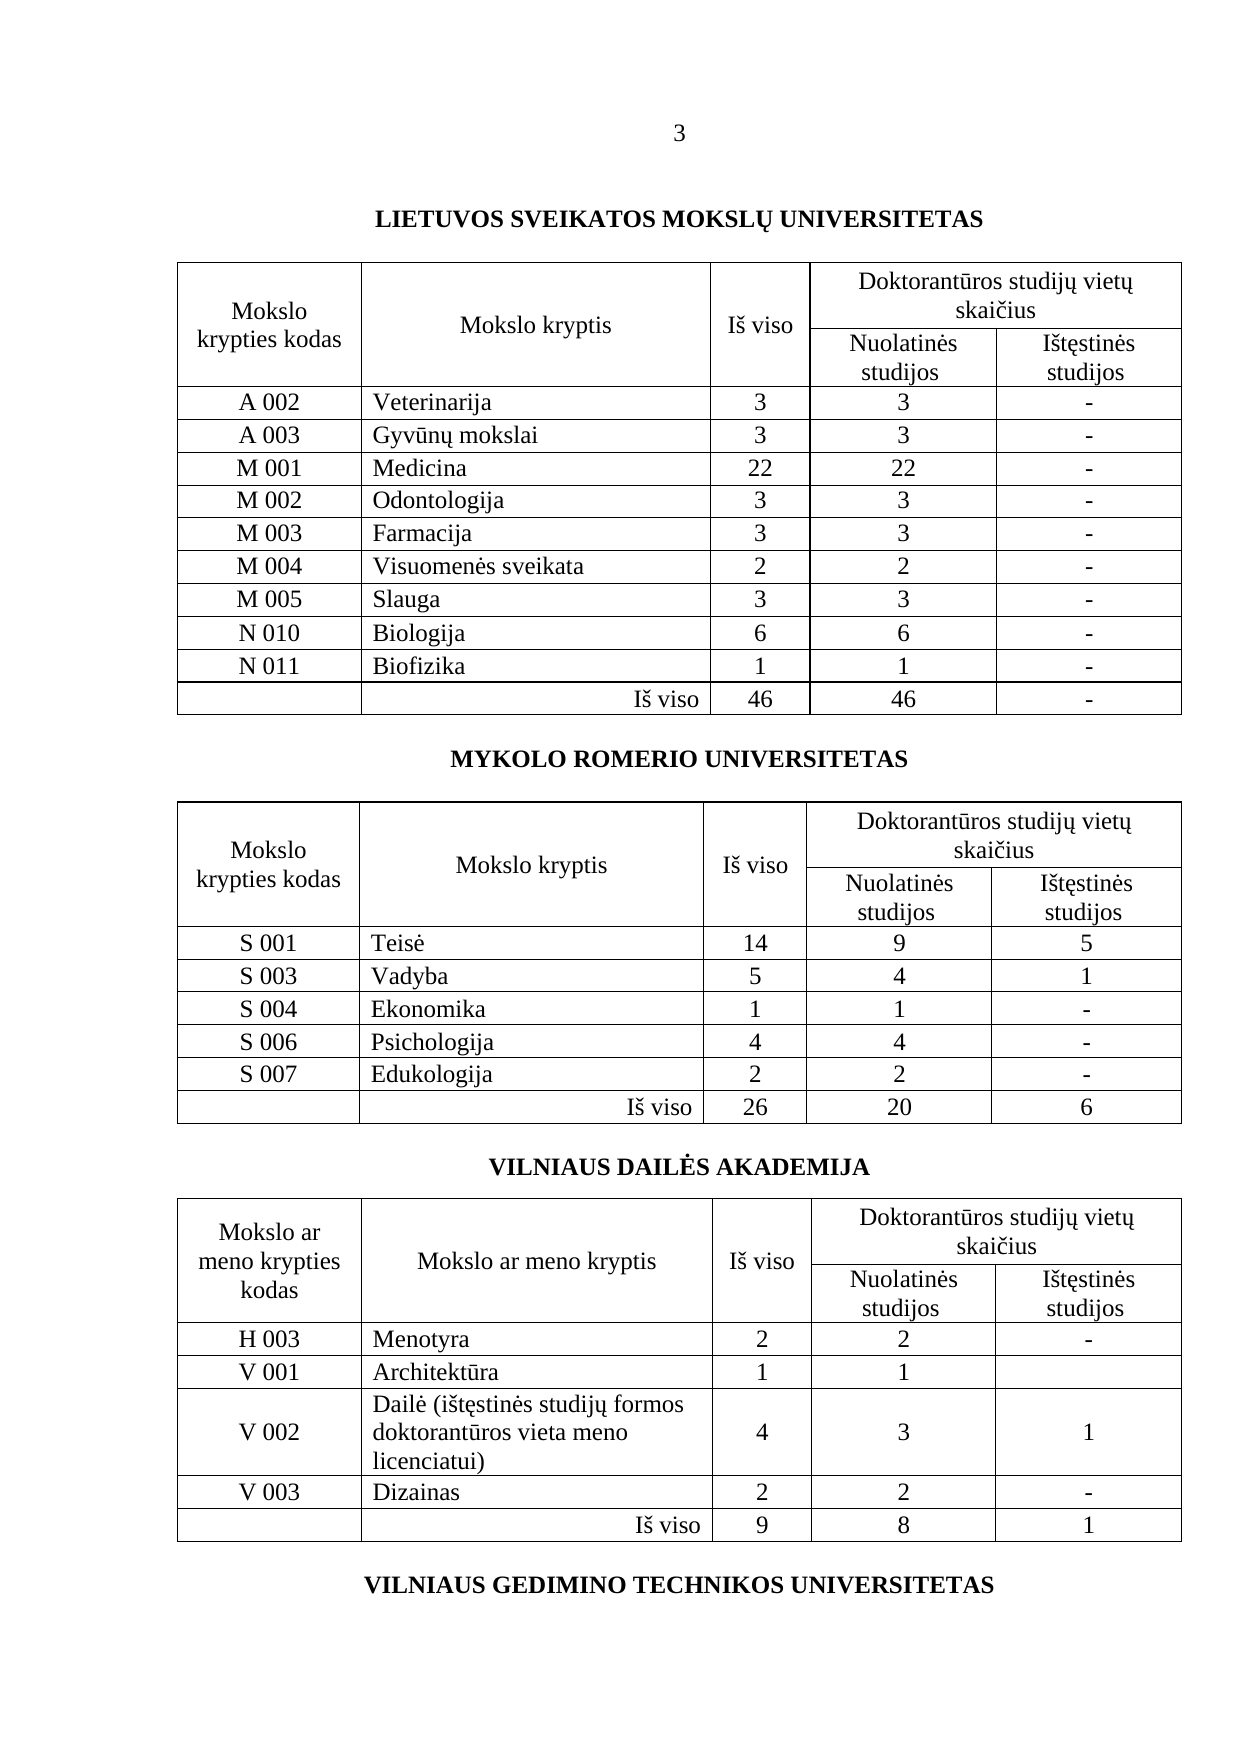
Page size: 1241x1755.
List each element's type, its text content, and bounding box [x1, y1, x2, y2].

table_cell [178, 1091, 359, 1122]
table_cell - [997, 683, 1181, 714]
table_cell A 002 [178, 387, 361, 419]
table_cell 6 [992, 1091, 1181, 1122]
table_cell 6 [811, 617, 996, 648]
table_cell Edukologija [360, 1058, 703, 1090]
table_cell S 004 [178, 992, 359, 1024]
table_cell 1 [711, 650, 809, 681]
table_cell V 003 [178, 1476, 361, 1508]
table_cell 26 [704, 1091, 806, 1122]
table_cell 22 [811, 453, 996, 484]
table_cell - [997, 387, 1181, 419]
table_cell Iš viso [360, 1091, 703, 1122]
table_cell Psichologija [360, 1025, 703, 1057]
table_cell - [997, 453, 1181, 484]
table_cell Gyvūnų mokslai [362, 420, 710, 452]
table_cell 4 [807, 1025, 991, 1057]
table_cell 1 [704, 992, 806, 1024]
table_header Mokslo krypties kodas [178, 263, 361, 386]
table_cell 22 [711, 453, 809, 484]
table_cell - [997, 486, 1181, 517]
table_cell 2 [704, 1058, 806, 1090]
table_cell M 001 [178, 453, 361, 484]
text LIETUVOS SVEIKATOS MOKSLŲ UNIVERSITETAS [177, 204, 1181, 233]
table_cell [996, 1356, 1181, 1388]
table_cell - [992, 1025, 1181, 1057]
table_cell 46 [711, 683, 809, 714]
table_cell 5 [704, 960, 806, 991]
table_cell Dizainas [362, 1476, 712, 1508]
table_cell - [997, 551, 1181, 583]
table_cell 1 [807, 992, 991, 1024]
table_cell - [997, 650, 1181, 681]
table_cell 3 [811, 584, 996, 616]
table_header Doktorantūros studijų vietų skaičius [811, 263, 1181, 327]
table_cell 3 [711, 420, 809, 452]
table_header Iš viso [711, 263, 809, 386]
table_cell Architektūra [362, 1356, 712, 1388]
table_header Mokslo kryptis [362, 263, 710, 386]
table_cell 2 [713, 1476, 811, 1508]
table_cell Dailė (ištęstinės studijų formos doktorantūros vieta meno licenciatui) [362, 1389, 712, 1475]
table_cell 46 [811, 683, 996, 714]
table_header Mokslo krypties kodas [178, 803, 359, 926]
table_cell 4 [704, 1025, 806, 1057]
table_cell Nuolatinės studijos [812, 1265, 995, 1322]
table_cell 1 [992, 960, 1181, 991]
table_cell 1 [811, 650, 996, 681]
table_cell 4 [807, 960, 991, 991]
table_cell 3 [711, 584, 809, 616]
table_cell Biologija [362, 617, 710, 648]
table_cell Vadyba [360, 960, 703, 991]
text VILNIAUS GEDIMINO TECHNIKOS UNIVERSITETAS [177, 1570, 1181, 1599]
table_cell V 002 [178, 1389, 361, 1475]
table_cell Ištęstinės studijos [997, 329, 1181, 386]
table_cell M 002 [178, 486, 361, 517]
table_cell Menotyra [362, 1323, 712, 1355]
table_cell 3 [811, 420, 996, 452]
table_cell Ištęstinės studijos [996, 1265, 1181, 1322]
table_cell S 001 [178, 927, 359, 958]
table_cell 2 [812, 1476, 995, 1508]
table_cell N 011 [178, 650, 361, 681]
table_cell Nuolatinės studijos [807, 868, 991, 926]
table_header Iš viso [704, 803, 806, 926]
table_cell - [997, 518, 1181, 550]
table_cell Slauga [362, 584, 710, 616]
table_cell Biofizika [362, 650, 710, 681]
table_cell 1 [713, 1356, 811, 1388]
table_cell 3 [711, 387, 809, 419]
table_cell 3 [811, 486, 996, 517]
table_cell 2 [711, 551, 809, 583]
table_cell Veterinarija [362, 387, 710, 419]
table_cell - [992, 1058, 1181, 1090]
table_cell Iš viso [362, 683, 710, 714]
table_cell Medicina [362, 453, 710, 484]
table_cell [178, 1509, 361, 1541]
table_cell 3 [812, 1389, 995, 1475]
table_cell Visuomenės sveikata [362, 551, 710, 583]
table_cell 2 [807, 1058, 991, 1090]
table_cell Iš viso [362, 1509, 712, 1541]
table_cell - [997, 420, 1181, 452]
table_cell 20 [807, 1091, 991, 1122]
table_cell 8 [812, 1509, 995, 1541]
table_cell M 003 [178, 518, 361, 550]
text VILNIAUS DAILĖS AKADEMIJA [177, 1152, 1181, 1181]
table_cell Nuolatinės studijos [811, 329, 996, 386]
table_header Mokslo ar meno kryptis [362, 1199, 712, 1322]
table_cell 9 [713, 1509, 811, 1541]
table_header Mokslo kryptis [360, 803, 703, 926]
table_cell Ištęstinės studijos [992, 868, 1181, 926]
table_cell 14 [704, 927, 806, 958]
table_cell [178, 683, 361, 714]
table_cell 4 [713, 1389, 811, 1475]
table_cell 3 [711, 486, 809, 517]
table_cell 3 [711, 518, 809, 550]
table_cell 6 [711, 617, 809, 648]
table_cell 5 [992, 927, 1181, 958]
table_header Doktorantūros studijų vietų skaičius [807, 803, 1181, 867]
table_cell - [997, 584, 1181, 616]
table_cell 1 [812, 1356, 995, 1388]
table_cell V 001 [178, 1356, 361, 1388]
table_cell 2 [811, 551, 996, 583]
table_header Doktorantūros studijų vietų skaičius [812, 1199, 1181, 1263]
table_cell - [996, 1476, 1181, 1508]
table_cell Teisė [360, 927, 703, 958]
table_cell 1 [996, 1509, 1181, 1541]
table_cell 2 [713, 1323, 811, 1355]
table_cell Farmacija [362, 518, 710, 550]
table_cell 3 [811, 387, 996, 419]
table_cell - [996, 1323, 1181, 1355]
table_cell N 010 [178, 617, 361, 648]
table_cell - [997, 617, 1181, 648]
table_cell - [992, 992, 1181, 1024]
table_header Mokslo ar meno krypties kodas [178, 1199, 361, 1322]
table_cell 9 [807, 927, 991, 958]
table_cell S 006 [178, 1025, 359, 1057]
table_cell Ekonomika [360, 992, 703, 1024]
table_cell A 003 [178, 420, 361, 452]
table_cell 1 [996, 1389, 1181, 1475]
table_cell S 003 [178, 960, 359, 991]
table_cell S 007 [178, 1058, 359, 1090]
table_cell 2 [812, 1323, 995, 1355]
table_cell Odontologija [362, 486, 710, 517]
text MYKOLO ROMERIO UNIVERSITETAS [177, 744, 1181, 773]
table_cell H 003 [178, 1323, 361, 1355]
table_header Iš viso [713, 1199, 811, 1322]
table_cell 3 [811, 518, 996, 550]
table_cell M 005 [178, 584, 361, 616]
table_cell M 004 [178, 551, 361, 583]
